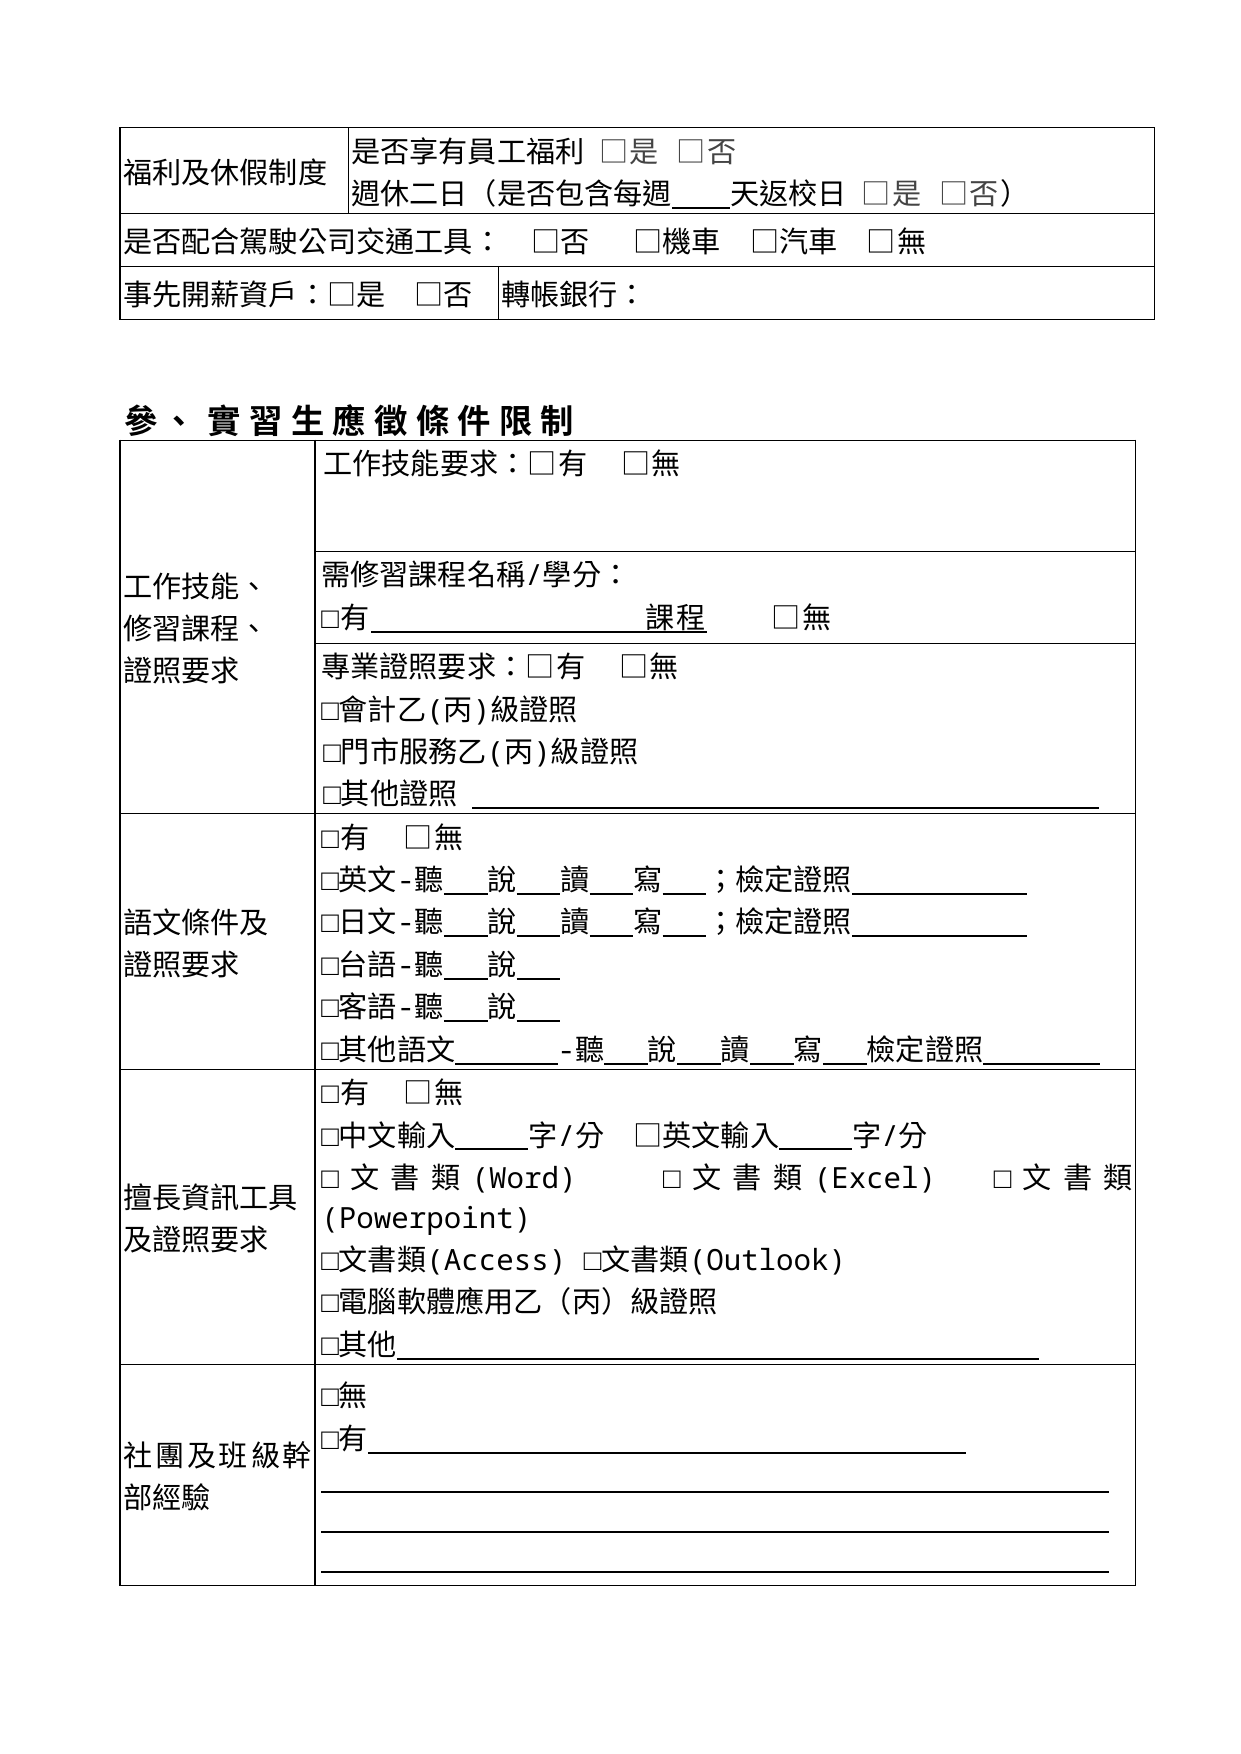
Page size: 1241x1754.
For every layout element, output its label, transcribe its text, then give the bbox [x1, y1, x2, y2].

table_cell 事先開薪資戶：□是 □否 [121, 267, 498, 318]
list 實習生應徵條件限制 [120, 377, 1120, 439]
table_cell □有 □無 □中文輸入 字/分 □英文輸入 字/分 □文書類(Word) □文書類(Excel) □文書類(Powerpoint) □文書類(Access) □文書類(Outlook) □電腦軟體應用乙（丙）級證照 □其他 [316, 1070, 1135, 1364]
table_cell 擅長資訊工具 及證照要求 [121, 1070, 314, 1364]
table_header 工作技能要求：□有 □無 [316, 441, 1135, 551]
table_cell □無 □有 [316, 1365, 1135, 1585]
table_cell 是否享有員工福利 □是 □否 週休二日（是否包含每週 天返校日 □是 □否） [349, 128, 1154, 213]
table_cell 專業證照要求：□有 □無 □會計乙(丙)級證照 □門市服務乙(丙)級證照 □其他證照 [316, 644, 1135, 813]
table_cell 語文條件及 證照要求 [121, 814, 314, 1069]
table_cell 是否配合駕駛公司交通工具： □否 □機車 □汽車 □無 [121, 214, 1154, 266]
table_cell 需修習課程名稱/學分： □有 課程 □無 [316, 552, 1135, 643]
table_cell 福利及休假制度 [121, 128, 348, 213]
table_cell 社團及班級幹部經驗 [121, 1365, 314, 1585]
table_header 工作技能、 修習課程、 證照要求 [121, 441, 314, 813]
table_cell 轉帳銀行： [499, 267, 1154, 318]
table_cell □有 □無 □英文-聽 說 讀 寫 ；檢定證照 □日文-聽 說 讀 寫 ；檢定證照 □台語-聽 說 □客語-聽 說 □其他語文 -聽 說 讀 寫 檢定證照 [316, 814, 1135, 1069]
